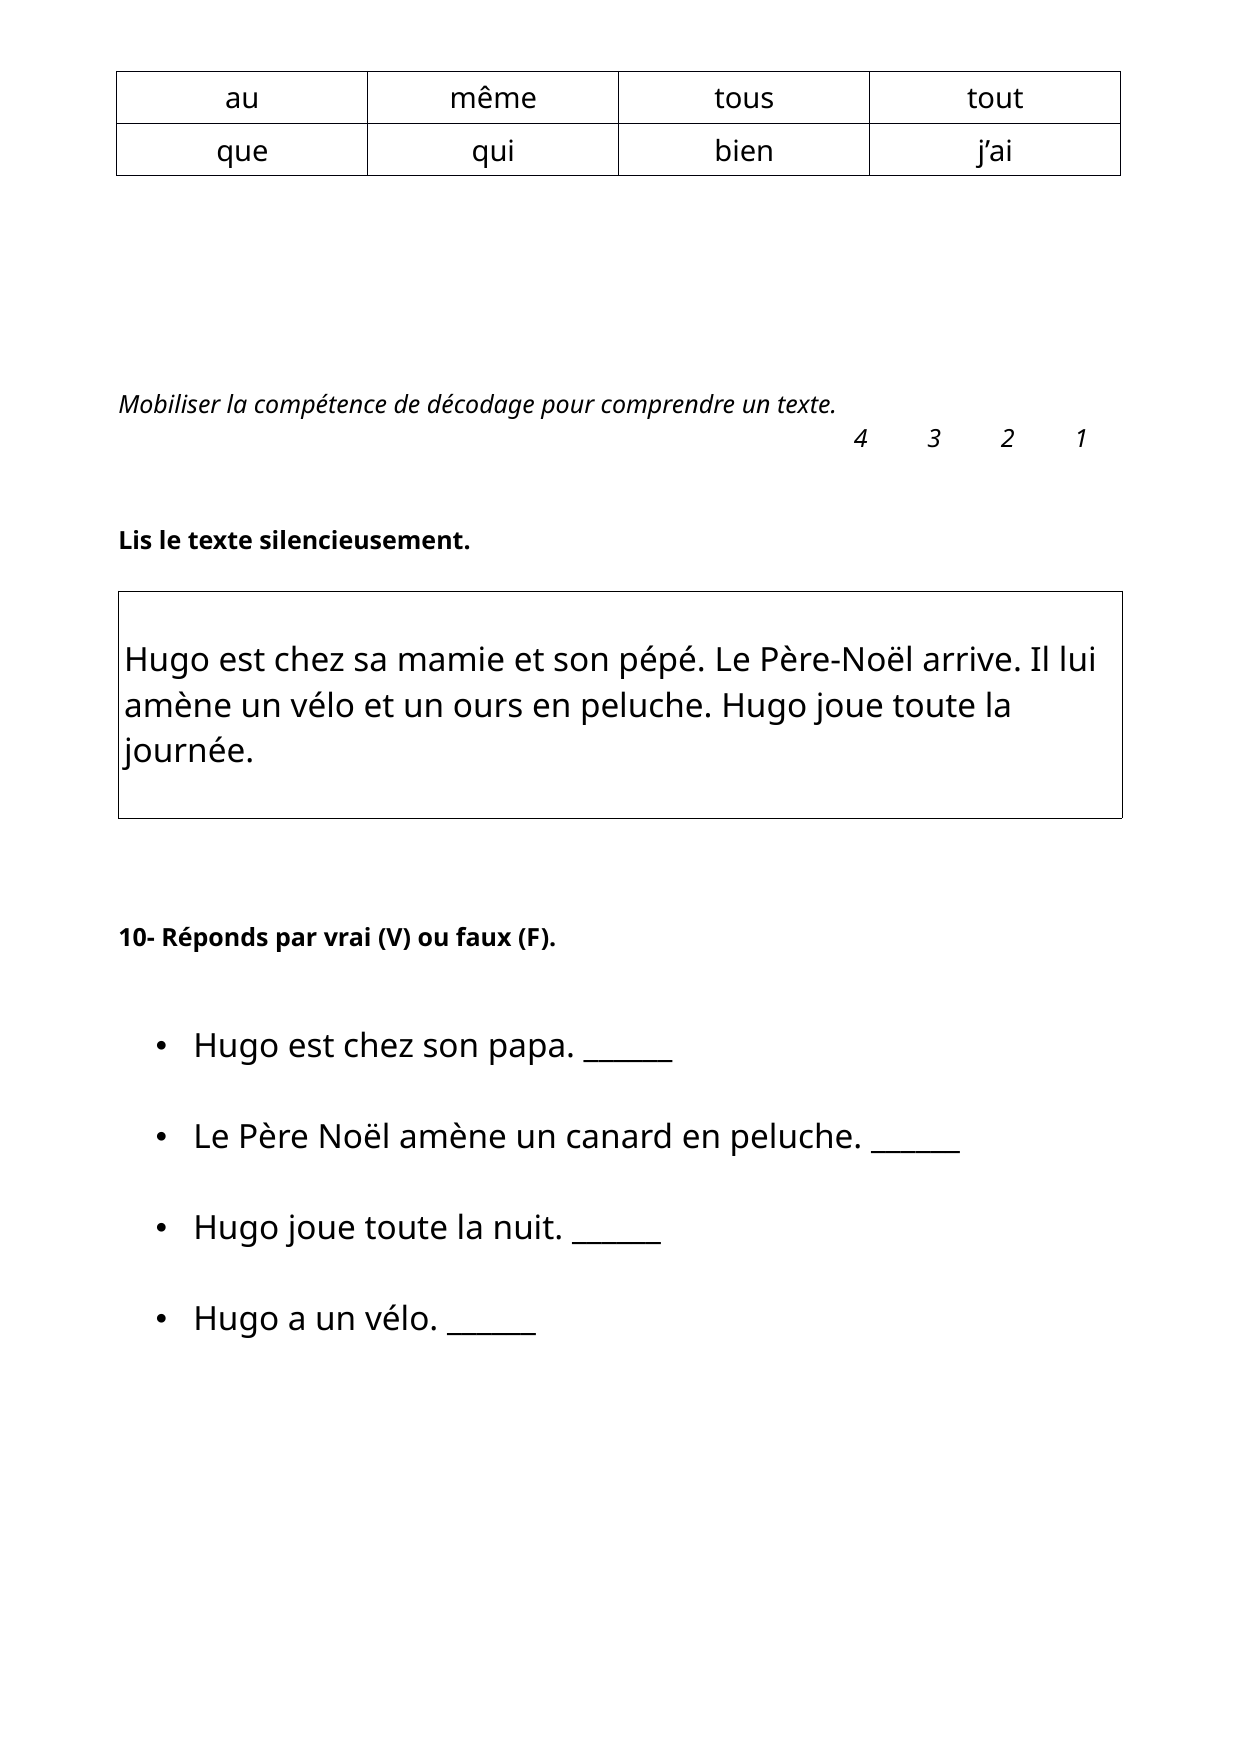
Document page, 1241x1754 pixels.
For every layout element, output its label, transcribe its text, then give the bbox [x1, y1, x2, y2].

text 10- Réponds par vrai (V) ou faux (F). [118, 920, 1122, 954]
table_cell qui [368, 124, 618, 175]
text Lis le texte silencieusement. [118, 522, 1122, 557]
list Hugo est chez son papa. ______ [156, 1022, 1122, 1068]
table_cell bien [619, 124, 869, 175]
table_cell que [117, 124, 367, 175]
list Hugo a un vélo. ______ [156, 1295, 1122, 1340]
table_cell au [117, 72, 367, 123]
table_cell j’ai [870, 124, 1120, 175]
table_cell tous [619, 72, 869, 123]
table_header Hugo est chez sa mamie et son pépé. Le Père-Noël arrive. Il lui amène un vélo et un ours en peluche. Hugo joue toute la journée. [119, 592, 1122, 818]
list Le Père Noël amène un canard en peluche. ______ [156, 1113, 1122, 1158]
text 4 3 2 1 [118, 420, 1122, 454]
list Hugo joue toute la nuit. ______ [156, 1204, 1122, 1249]
table_cell même [368, 72, 618, 123]
table_cell tout [870, 72, 1120, 123]
text Mobiliser la compétence de décodage pour comprendre un texte. [118, 386, 1122, 420]
